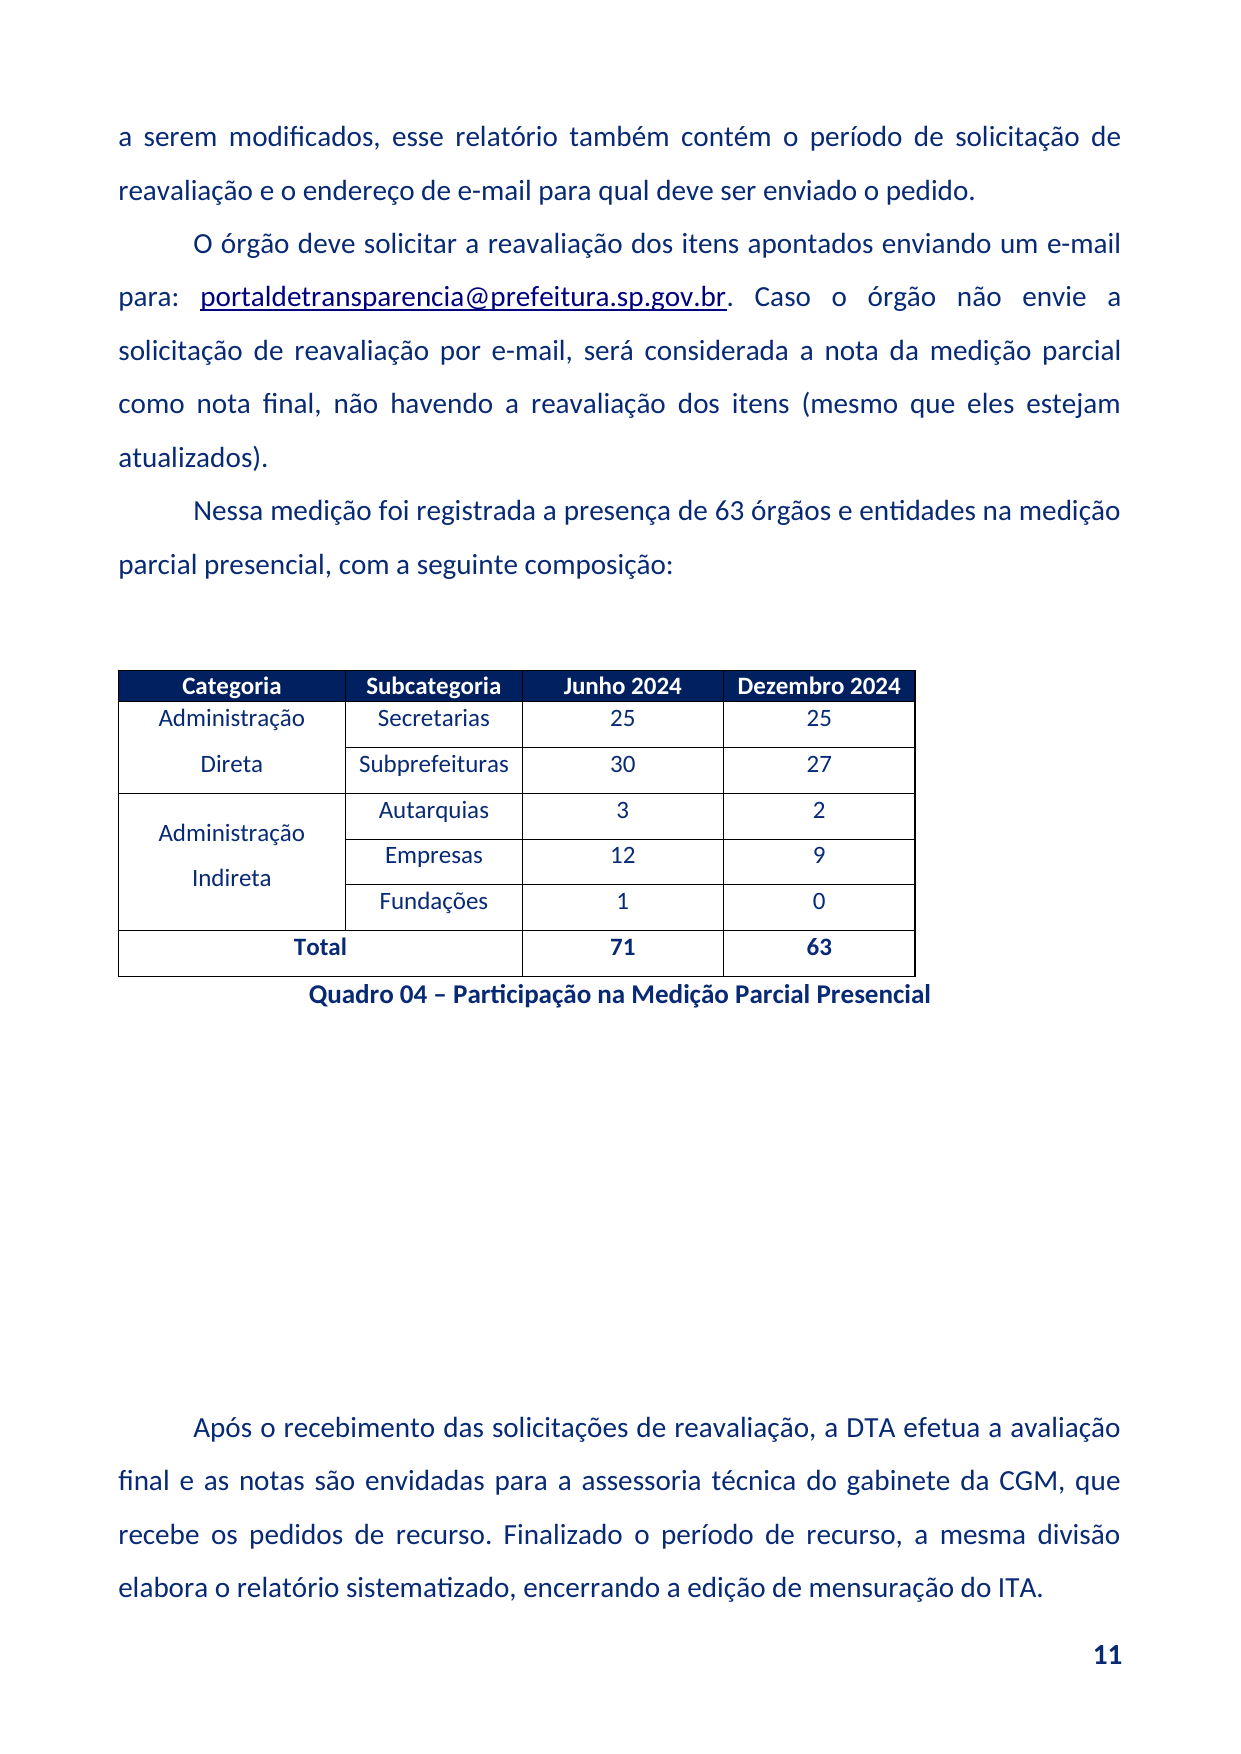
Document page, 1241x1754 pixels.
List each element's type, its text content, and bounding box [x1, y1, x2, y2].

table_header Categoria [119, 671, 345, 701]
table_header Subcategoria [346, 671, 522, 701]
table_cell 9 [724, 840, 914, 884]
table_cell 2 [724, 794, 914, 838]
text a serem modificados, esse relatório também contém o período de solicitação de reavaliação e o endereço de e-mail para qual deve ser enviado o pedido. [118, 118, 1122, 207]
table_cell 25 [523, 702, 723, 747]
table_cell Empresas [346, 840, 522, 884]
text Quadro 04 – Participação na Medição Parcial Presencial [118, 977, 1122, 1010]
table_cell Administração Direta [119, 702, 345, 793]
table_cell Autarquias [346, 794, 522, 838]
table_cell 25 [724, 702, 914, 747]
table_header Junho 2024 [523, 671, 723, 701]
table_cell 71 [523, 931, 723, 976]
table_cell Administração Indireta [119, 794, 345, 930]
table_cell 63 [724, 931, 914, 976]
table_cell 30 [523, 748, 723, 793]
table_cell 12 [523, 840, 723, 884]
text Nessa medição foi registrada a presença de 63 órgãos e entidades na medição parcial presencial, com a seguinte composição: [118, 492, 1122, 581]
table_cell 1 [523, 885, 723, 930]
text Após o recebimento das solicitações de reavaliação, a DTA efetua a avaliação final e as notas são envidadas para a assessoria técnica do gabinete da CGM, que recebe os pedidos de recurso. Finalizado o período de recurso, a mesma divisão elabora o relatório sistematizado, encerrando a edição de mensuração do ITA. [118, 1409, 1122, 1605]
table_cell 0 [724, 885, 914, 930]
table_cell Secretarias [346, 702, 522, 747]
text O órgão deve solicitar a reavaliação dos itens apontados enviando um e-mail para: portaldetransparencia@prefeitura.sp.gov.br. Caso o órgão não envie a solicitação de reavaliação por e-mail, será considerada a nota da medição parcial como nota final, não havendo a reavaliação dos itens (mesmo que eles estejam atualizados). [118, 225, 1122, 474]
table_header Dezembro 2024 [724, 671, 914, 701]
table_cell Fundações [346, 885, 522, 930]
table_cell Subprefeituras [346, 748, 522, 793]
table_cell 3 [523, 794, 723, 838]
table_cell 27 [724, 748, 914, 793]
table_cell Total [119, 931, 522, 976]
